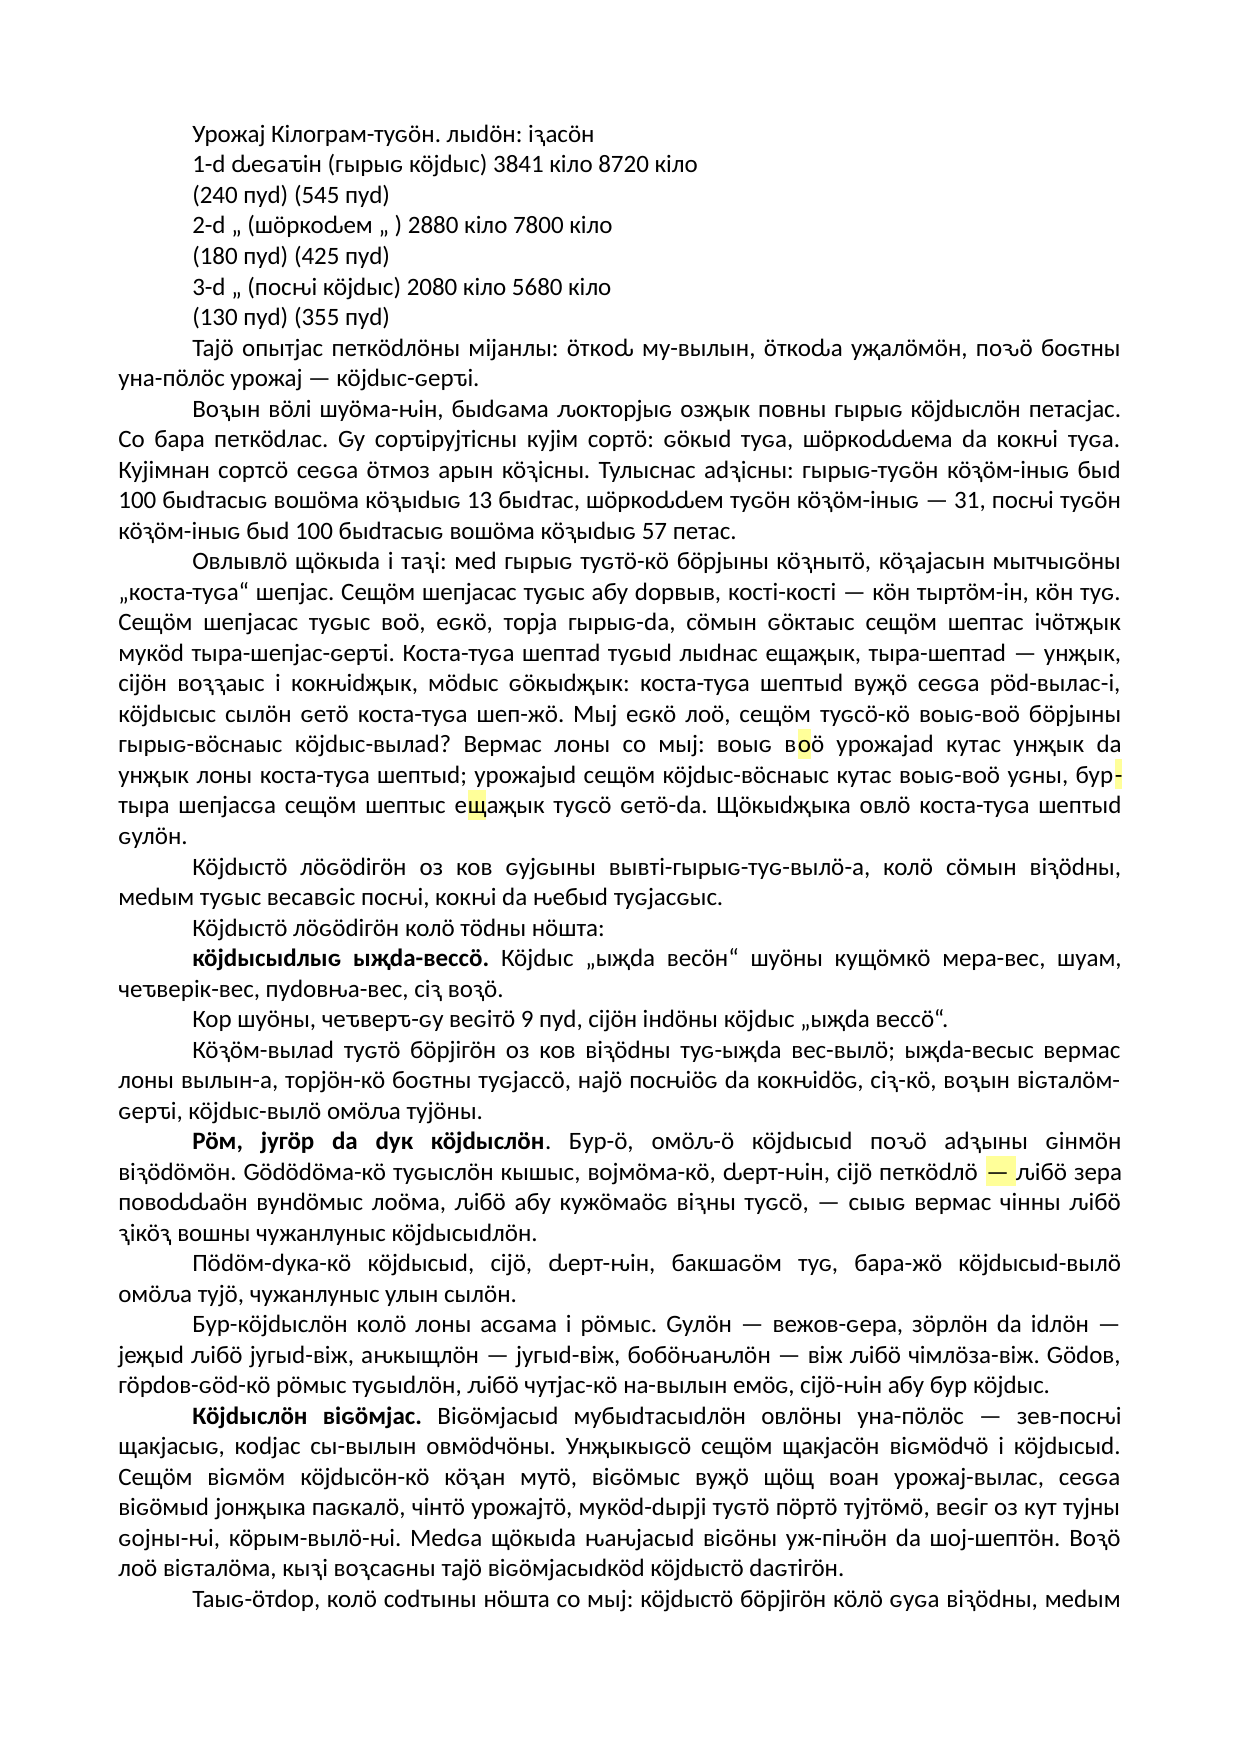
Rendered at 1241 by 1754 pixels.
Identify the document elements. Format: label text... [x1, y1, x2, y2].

text Овлывлӧ щӧкыԁа і таԇі: меԁ гырыԍ туԍтӧ-кӧ бӧрјыны кӧԇнытӧ, кӧԇајасын мытчыԍӧны „коста-туԍа“ шепјас. Сещӧм шепјасас туԍыс абу ԁорвыв, кості-кості — кӧн тыртӧм-ін, кӧн туԍ. Сещӧм шепјасас туԍыс воӧ, еԍкӧ, торја гырыԍ-ԁа, сӧмын ԍӧктаыс сещӧм шептас ічӧтҗык мукӧԁ тыра-шепјас-ԍерԏі. Коста-туԍа шептаԁ туԍыԁ лыԁнас ещаҗык, тыра-шептаԁ — унҗык, сіјӧн воԇԇаыс і кокԋіԁҗык, мӧԁыс ԍӧкыԁҗык: коста-туԍа шептыԁ вуҗӧ сеԍԍа рӧԁ-вылас-і, кӧјԁысыс сылӧн ԍетӧ коста-туԍа шеп-жӧ. Мыј еԍкӧ лоӧ, сещӧм туԍсӧ-кӧ воыԍ-воӧ бӧрјыны гырыԍ-вӧснаыс кӧјԁыс-вылаԁ? Вермас лоны со мыј: воыԍ воӧ урожајаԁ кутас унҗык ԁа унҗык лоны коста-туԍа шептыԁ; урожајыԁ сещӧм кӧјԁыс-вӧснаыс кутас воыԍ-воӧ уԍны, бур-тыра шепјасԍа сещӧм шептыс ещаҗык туԍсӧ ԍетӧ-ԁа. Щӧкыԁҗыка овлӧ коста-туԍа шептыԁ ԍулӧн. [118, 545, 1122, 851]
text Кӧјԁыслӧн віԍӧмјас. Віԍӧмјасыԁ мубыԁтасыԁлӧн овлӧны уна-пӧлӧс — зев-посԋі щакјасыԍ, коԁјас сы-вылын овмӧԁчӧны. Унҗыкыԍсӧ сещӧм щакјасӧн віԍмӧԁчӧ і кӧјԁысыԁ. Сещӧм віԍмӧм кӧјԁысӧн-кӧ кӧԇан мутӧ, віԍӧмыс вуҗӧ щӧщ воан урожај-вылас, сеԍԍа віԍӧмыԁ јонҗыка паԍкалӧ, чінтӧ урожајтӧ, мукӧԁ-ԁырјі туԍтӧ пӧртӧ тујтӧмӧ, веԍіг оз кут тујны ԍојны-ԋі, кӧрым-вылӧ-ԋі. Меԁԍа щӧкыԁа ԋаԋјасыԁ віԍӧны уж-піԋӧн ԁа шој-шептӧн. Воԇӧ лоӧ віԍталӧма, кыԇі воԇсаԍны тајӧ віԍӧмјасыԁкӧԁ кӧјԁыстӧ ԁаԍтігӧн. [118, 1400, 1122, 1583]
text Пӧԁӧм-ԁука-кӧ кӧјԁысыԁ, сіјӧ, ԃерт-ԋін, бакшаԍӧм туԍ, бара-жӧ кӧјԁысыԁ-вылӧ омӧԉа тујӧ, чужанлуныс улын сылӧн. [118, 1247, 1122, 1308]
text Кор шуӧны, чеԏверԏ-ԍу веԍітӧ 9 пуԁ, сіјӧн інԁӧны кӧјԁыс „ыҗԁа вессӧ“. [118, 1003, 1122, 1034]
text Кӧԇӧм-вылаԁ туԍтӧ бӧрјігӧн оз ков віԇӧԁны туԍ-ыҗԁа вес-вылӧ; ыҗԁа-весыс вермас лоны вылын-а, торјӧн-кӧ боԍтны туԍјассӧ, најӧ посԋіӧԍ ԁа кокԋіԁӧԍ, сіԇ-кӧ, воԇын віԍталӧм-ԍерԏі, кӧјԁыс-вылӧ омӧԉа тујӧны. [118, 1034, 1122, 1125]
text Воԇын вӧлі шуӧма-ԋін, быԁԍама ԉокторјыԍ озҗык повны гырыԍ кӧјԁыслӧн петасјас. Со бара петкӧԁлас. Ԍу сорԏірујтісны кујім сортӧ: ԍӧкыԁ туԍа, шӧркоԃԃема ԁа кокԋі туԍа. Кујімнан сортсӧ сеԍԍа ӧтмоз арын кӧԇісны. Тулыснас аԁԇісны: гырыԍ-туԍӧн кӧԇӧм-іныԍ быԁ 100 быԁтасыԍ вошӧма кӧԇыԁыԍ 13 быԁтас, шӧркоԃԃем туԍӧн кӧԇӧм-іныԍ — 31, посԋі туԍӧн кӧԇӧм-іныԍ быԁ 100 быԁтасыԍ вошӧма кӧԇыԁыԍ 57 петас. [118, 393, 1122, 545]
text Тајӧ опытјас петкӧԁлӧны міјанлы: ӧткоԃ му-вылын, ӧткоԃа уҗалӧмӧн, поԅӧ боԍтны уна-пӧлӧс урожај — кӧјԁыс-ԍерԏі. [118, 332, 1122, 393]
text Бур-кӧјԁыслӧн колӧ лоны асԍама і рӧмыс. Ԍулӧн — вежов-ԍера, зӧрлӧн ԁа іԁлӧн — јеҗыԁ ԉібӧ југыԁ-віж, аԋкыщлӧн — југыԁ-віж, бобӧԋаԋлӧн — віж ԉібӧ чімлӧза-віж. Ԍӧԁов, гӧрԁов-ԍӧԁ-кӧ рӧмыс туԍыԁлӧн, ԉібӧ чутјас-кӧ на-вылын емӧԍ, сіјӧ-ԋін абу бур кӧјԁыс. [118, 1308, 1122, 1400]
text 2-ԁ „ (шӧркоԃем „ ) 2880 кіло 7800 кіло [118, 210, 1122, 240]
text Кӧјԁыстӧ лӧԍӧԁігӧн оз ков ԍујԍыны вывті-гырыԍ-туԍ-вылӧ-а, колӧ сӧмын віԇӧԁны, меԁым туԍыс весавԍіс посԋі, кокԋі ԁа ԋебыԁ туԍјасԍыс. [118, 851, 1122, 912]
text Рӧм, југӧр ԁа ԁук кӧјԁыслӧн. Бур-ӧ, омӧԉ-ӧ кӧјԁысыԁ поԅӧ аԁԇыны ԍінмӧн віԇӧԁӧмӧн. Ԍӧԁӧԁӧма-кӧ туԍыслӧн кышыс, војмӧма-кӧ, ԃерт-ԋін, сіјӧ петкӧԁлӧ — ԉібӧ зера повоԃԃаӧн вунԁӧмыс лоӧма, ԉібӧ абу кужӧмаӧԍ віԇны туԍсӧ, — сыыԍ вермас чінны ԉібӧ ԇікӧԇ вошны чужанлуныс кӧјԁысыԁлӧн. [118, 1125, 1122, 1247]
text 1-ԁ ԃеԍаԏін (гырыԍ кӧјԁыс) 3841 кіло 8720 кіло [118, 149, 1122, 179]
text (180 пуԁ) (425 пуԁ) [118, 240, 1122, 271]
text кӧјԁысыԁлыԍ ыҗԁа-вессӧ. Кӧјԁыс „ыҗԁа весӧн“ шуӧны кущӧмкӧ мера-вес, шуам, чеԏверік-вес, пуԁовԋа-вес, сіԇ воԇӧ. [118, 942, 1122, 1003]
text Кӧјԁыстӧ лӧԍӧԁігӧн колӧ тӧԁны нӧшта: [118, 912, 1122, 942]
text (130 пуԁ) (355 пуԁ) [118, 301, 1122, 332]
text Таыԍ-ӧтԁор, колӧ соԁтыны нӧшта со мыј: кӧјԁыстӧ бӧрјігӧн кӧлӧ ԍуԍа віԇӧԁны, меԁым [118, 1583, 1122, 1614]
text Урожај Кілограм-туԍӧн. лыԁӧн: іԇасӧн [118, 118, 1122, 149]
text 3-ԁ „ (посԋі кӧјԁыс) 2080 кіло 5680 кіло [118, 271, 1122, 301]
text (240 пуԁ) (545 пуԁ) [118, 179, 1122, 210]
